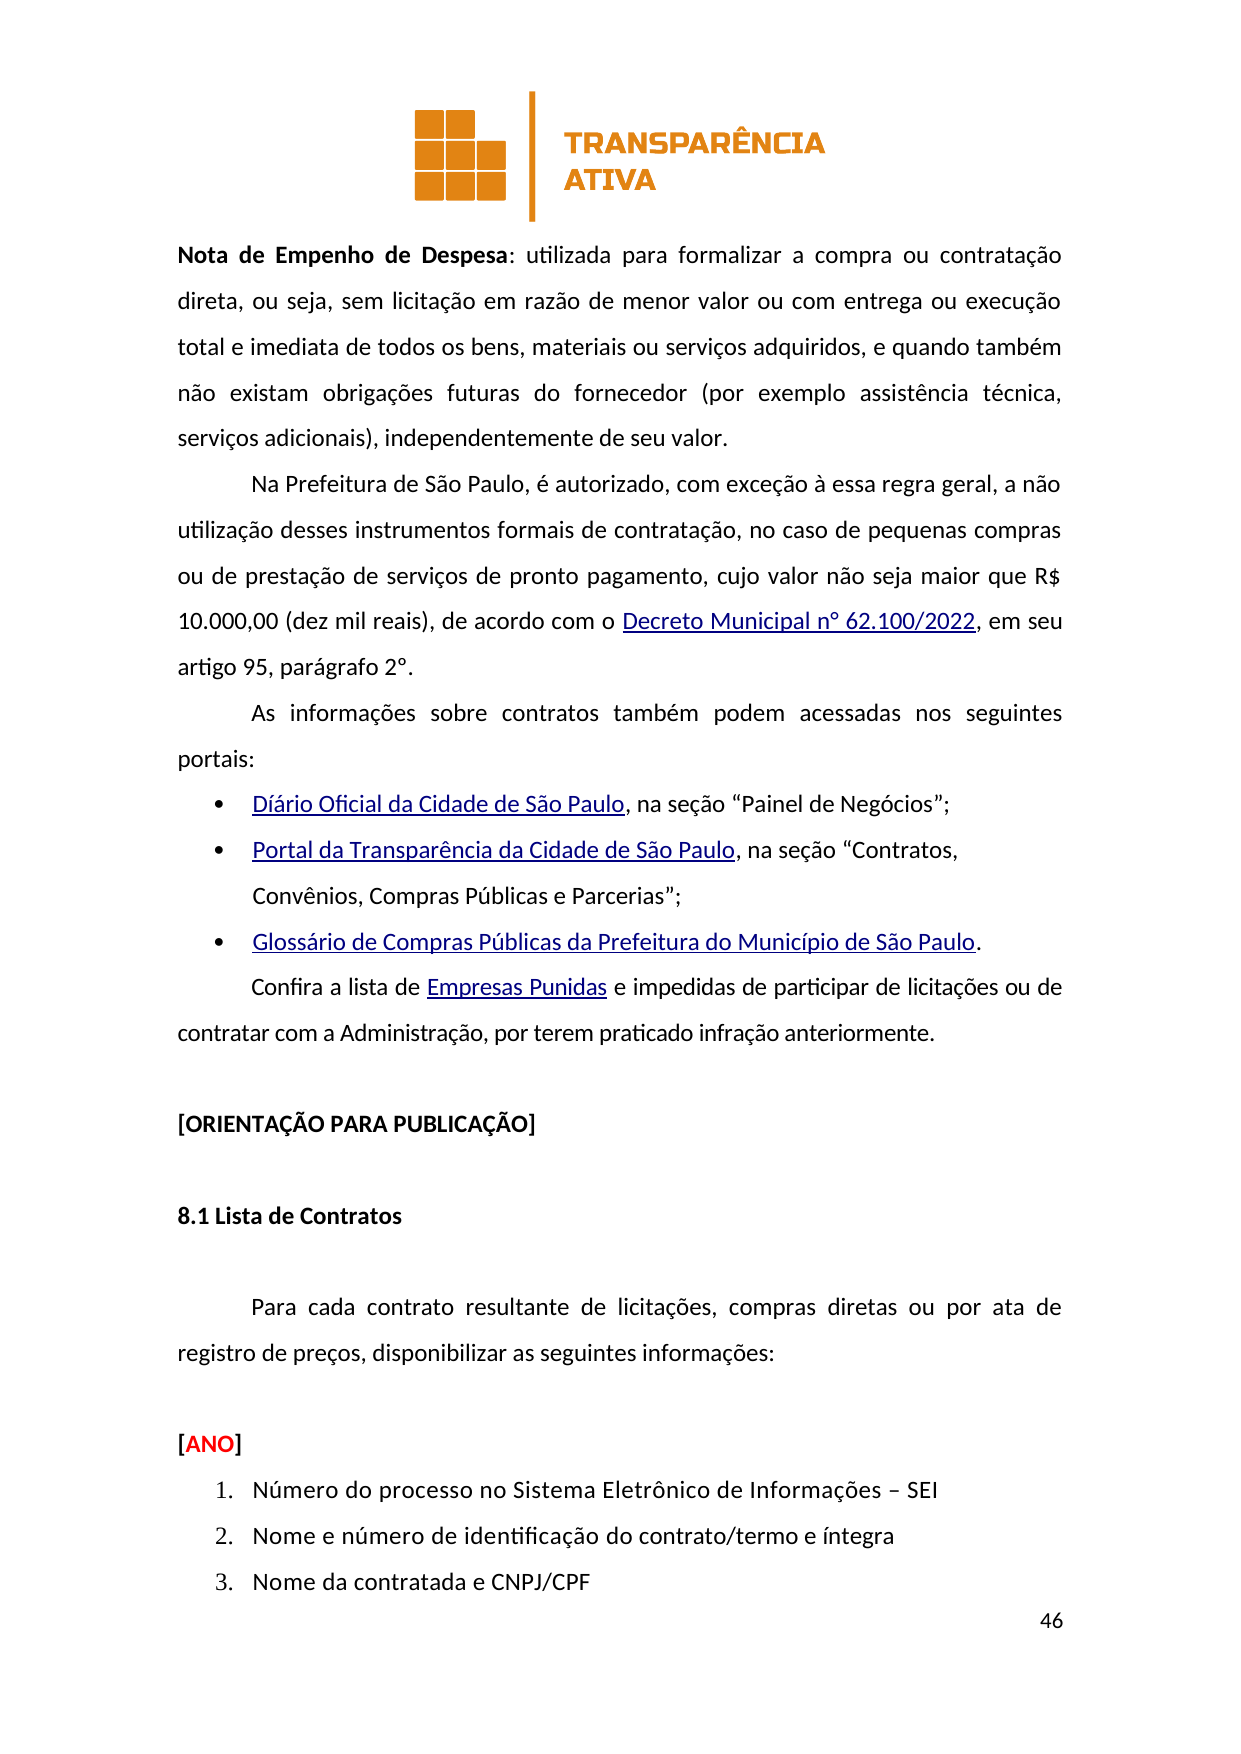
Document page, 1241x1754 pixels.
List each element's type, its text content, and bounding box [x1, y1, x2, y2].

text [ANO] [847, 1429, 875, 1459]
list Nome e número de identificação do contrato/termo e íntegra [225, 1520, 277, 1551]
list Nome da contratada e CNPJ/CPF [822, 1566, 844, 1596]
text Para cada contrato resultante de licitações, compras diretas ou por ata de registro de preços, disponibilizar as seguintes informações: [177, 1291, 744, 1368]
list Nome da contratada e CNPJ/CPF [763, 1566, 788, 1596]
text [ANO] [362, 1429, 372, 1459]
list Nome da contratada e CNPJ/CPF [975, 1567, 1023, 1596]
list Nome da contratada e CNPJ/CPF [946, 1566, 974, 1596]
list Número do processo no Sistema Eletrônico de Informações – SEI [373, 1474, 779, 1505]
text [ANO] [1024, 1429, 1039, 1459]
text [ANO] [567, 1430, 651, 1459]
text [ANO] [225, 1429, 361, 1459]
text [ORIENTAÇÃO PARA PUBLICAÇÃO] [177, 1108, 1063, 1139]
list Número do processo no Sistema Eletrônico de Informações – SEI [878, 1474, 930, 1505]
list Nome da contratada e CNPJ/CPF [796, 1566, 821, 1596]
list Nome da contratada e CNPJ/CPF [225, 1566, 277, 1596]
text [ANO] [784, 1429, 789, 1459]
list Portal da Transparência da Cidade de São Paulo, na seção “Contratos, Convênios, Compras Públicas e Parcerias”; [215, 834, 1063, 910]
list Na Prefeitura de São Paulo, é autorizado, com exceção à essa regra geral, a não utilização desses instrumentos formais de contratação, no caso de pequenas compras ou de prestação de serviços de pronto pagamento, cujo valor não seja maior que R$ 10.000,00 (dez mil reais), de acordo com o Decreto Municipal n° 62.100/2022, em seu artigo 95, parágrafo 2º. [177, 468, 1063, 682]
text [ANO] [499, 1429, 565, 1459]
text [ANO] [975, 1432, 1023, 1459]
list Glossário de Compras Públicas da Prefeitura do Município de São Paulo. [215, 926, 1063, 956]
list Nome da contratada e CNPJ/CPF [402, 1584, 580, 1596]
list Nome da contratada e CNPJ/CPF [876, 1566, 930, 1596]
list Nome da contratada e CNPJ/CPF [305, 1566, 581, 1596]
text [ANO] [652, 1429, 744, 1459]
list Nome e número de identificação do contrato/termo e íntegra [306, 1520, 360, 1551]
list Nome da contratada e CNPJ/CPF [583, 1566, 761, 1596]
list Díário Oficial da Cidade de São Paulo, na seção “Painel de Negócios”; [215, 788, 1063, 819]
text Confira a lista de Empresas Punidas e impedidas de participar de licitações ou de contratar com a Administração, por terem praticado infração anteriormente. [177, 971, 1063, 1048]
text [ANO] [471, 1449, 549, 1459]
text [ANO] [959, 1429, 974, 1459]
list Nome da contratada e CNPJ/CPF [583, 1584, 698, 1590]
text [ANO] [880, 1429, 930, 1459]
text [ANO] [789, 1429, 819, 1459]
text [ANO] [373, 1429, 435, 1459]
list Nome e número de identificação do contrato/termo e íntegra [583, 1526, 761, 1551]
text Para cada contrato resultante de licitações, compras diretas ou por ata de registro de preços, disponibilizar as seguintes informações: [500, 1352, 672, 1368]
text [ANO] [875, 1429, 880, 1459]
text [ANO] [746, 1429, 759, 1459]
text Para cada contrato resultante de licitações, compras diretas ou por ata de registro de preços, disponibilizar as seguintes informações: [761, 1291, 1063, 1368]
list Nota de Empenho de Despesa: utilizada para formalizar a compra ou contratação direta, ou seja, sem licitação em razão de menor valor ou com entrega ou execução total e imediata de todos os bens, materiais ou serviços adquiridos, e quando também não existam obrigações futuras do fornecedor (por exemplo assistência técnica, serviços adicionais), independentemente de seu valor. [177, 240, 1063, 453]
list Nome e número de identificação do contrato/termo e íntegra [876, 1520, 916, 1551]
text [ANO] [436, 1429, 497, 1459]
text Para cada contrato resultante de licitações, compras diretas ou por ata de registro de preços, disponibilizar as seguintes informações: [373, 1303, 435, 1368]
list Nome e número de identificação do contrato/termo e íntegra [373, 1520, 788, 1551]
text 8.1 Lista de Contratos [177, 1200, 1063, 1231]
list Nome da contratada e CNPJ/CPF [266, 1578, 315, 1596]
list Nome da contratada e CNPJ/CPF [845, 1566, 869, 1596]
text [ANO] [761, 1429, 784, 1459]
list Nome da contratada e CNPJ/CPF [1024, 1566, 1052, 1596]
text [ANO] [177, 1432, 223, 1459]
text Para cada contrato resultante de licitações, compras diretas ou por ata de registro de preços, disponibilizar as seguintes informações: [793, 1332, 872, 1368]
text As informações sobre contratos também podem acessadas nos seguintes portais: [177, 697, 1063, 773]
list Número do processo no Sistema Eletrônico de Informações – SEI [225, 1474, 371, 1505]
text [ANO] [819, 1429, 846, 1459]
